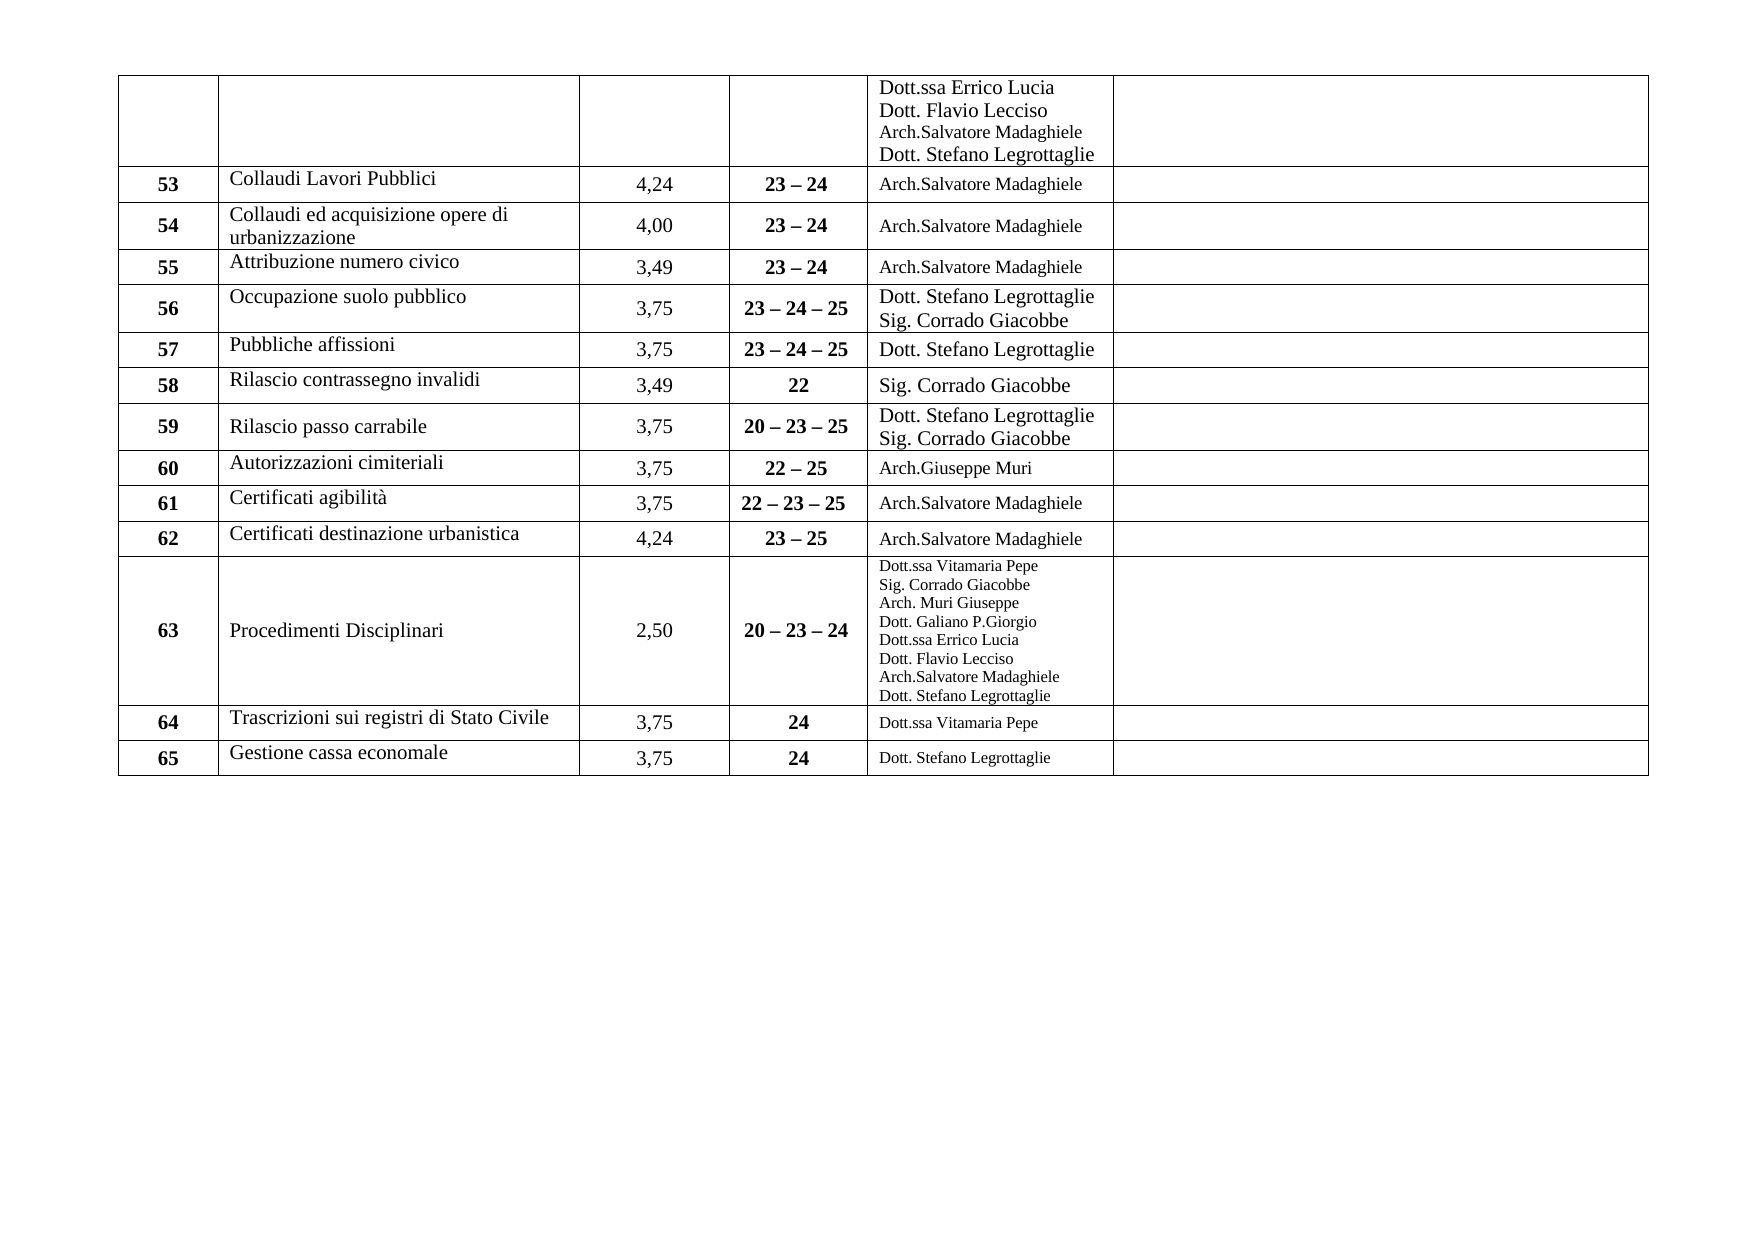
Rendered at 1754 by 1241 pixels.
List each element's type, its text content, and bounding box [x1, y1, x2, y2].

table_cell 65 [119, 741, 218, 775]
table_cell [1114, 741, 1648, 775]
table_cell Trascrizioni sui registri di Stato Civile [219, 706, 579, 740]
table_cell 22 – 25 [730, 451, 867, 485]
table_cell 20 – 23 – 24 [730, 557, 867, 704]
table_cell Arch.Salvatore Madaghiele [868, 486, 1113, 521]
table_cell Dott. Stefano Legrottaglie [868, 741, 1113, 775]
table_cell 23 – 24 [730, 250, 867, 284]
table_cell Arch.Salvatore Madaghiele [868, 167, 1113, 202]
table_cell Certificati destinazione urbanistica [219, 522, 579, 556]
table_cell [1114, 167, 1648, 202]
table_cell 2,50 [580, 557, 729, 704]
table_cell [1114, 76, 1648, 166]
table_cell [1114, 451, 1648, 485]
table_cell [730, 76, 867, 166]
table_cell 3,49 [580, 368, 729, 402]
table_cell 62 [119, 522, 218, 556]
table_cell Dott.ssa Errico Lucia Dott. Flavio Lecciso Arch.Salvatore Madaghiele Dott. Stefano Legrottaglie [868, 76, 1113, 166]
table_cell 3,49 [580, 250, 729, 284]
table_cell 57 [119, 333, 218, 367]
table_cell Arch.Salvatore Madaghiele [868, 250, 1113, 284]
table_cell Certificati agibilità [219, 486, 579, 521]
table_cell Dott.ssa Vitamaria Pepe [868, 706, 1113, 740]
table_cell 54 [119, 203, 218, 249]
table_cell 4,00 [580, 203, 729, 249]
table_cell 3,75 [580, 741, 729, 775]
table_cell [1114, 486, 1648, 521]
table_cell 59 [119, 404, 218, 450]
table_cell Sig. Corrado Giacobbe [868, 368, 1113, 402]
table_cell [1114, 203, 1648, 249]
table_cell [1114, 557, 1648, 704]
table_cell 23 – 24 [730, 167, 867, 202]
table_cell 55 [119, 250, 218, 284]
table_cell 20 – 23 – 25 [730, 404, 867, 450]
table_cell 23 – 25 [730, 522, 867, 556]
table_cell 3,75 [580, 333, 729, 367]
table_cell Attribuzione numero civico [219, 250, 579, 284]
table_cell 3,75 [580, 706, 729, 740]
table_cell [1114, 368, 1648, 402]
table_cell 61 [119, 486, 218, 521]
table_cell [1114, 404, 1648, 450]
table_cell Dott. Stefano Legrottaglie Sig. Corrado Giacobbe [868, 285, 1113, 332]
table_cell [1114, 285, 1648, 332]
table_cell 58 [119, 368, 218, 402]
table_cell Gestione cassa economale [219, 741, 579, 775]
table_cell Rilascio passo carrabile [219, 404, 579, 450]
table_cell 63 [119, 557, 218, 704]
table_cell 24 [730, 706, 867, 740]
table_cell Dott. Stefano Legrottaglie Sig. Corrado Giacobbe [868, 404, 1113, 450]
table_cell 23 – 24 – 25 [730, 333, 867, 367]
table_cell 4,24 [580, 167, 729, 202]
table_cell Collaudi ed acquisizione opere di urbanizzazione [219, 203, 579, 249]
table_cell 23 – 24 – 25 [730, 285, 867, 332]
table_cell 53 [119, 167, 218, 202]
table_cell 22 – 23 – 25 [730, 486, 867, 521]
table_cell 3,75 [580, 285, 729, 332]
table_cell 4,24 [580, 522, 729, 556]
table_cell Arch.Salvatore Madaghiele [868, 203, 1113, 249]
table_cell Occupazione suolo pubblico [219, 285, 579, 332]
table_cell [219, 76, 579, 166]
table_cell Arch.Salvatore Madaghiele [868, 522, 1113, 556]
table_cell Rilascio contrassegno invalidi [219, 368, 579, 402]
table_cell [1114, 333, 1648, 367]
table_cell 24 [730, 741, 867, 775]
table_cell Arch.Giuseppe Muri [868, 451, 1113, 485]
table_cell 23 – 24 [730, 203, 867, 249]
table_cell 3,75 [580, 451, 729, 485]
table_cell 3,75 [580, 404, 729, 450]
table_cell Dott. Stefano Legrottaglie [868, 333, 1113, 367]
table_cell [1114, 522, 1648, 556]
table_cell 3,75 [580, 486, 729, 521]
table_cell Procedimenti Disciplinari [219, 557, 579, 704]
table_cell [1114, 706, 1648, 740]
table_cell Autorizzazioni cimiteriali [219, 451, 579, 485]
table_cell Collaudi Lavori Pubblici [219, 167, 579, 202]
table_cell 64 [119, 706, 218, 740]
table_cell 56 [119, 285, 218, 332]
table_cell [580, 76, 729, 166]
table_cell [119, 76, 218, 166]
table_cell Dott.ssa Vitamaria Pepe Sig. Corrado Giacobbe Arch. Muri Giuseppe Dott. Galiano P.Giorgio Dott.ssa Errico Lucia Dott. Flavio Lecciso Arch.Salvatore Madaghiele Dott. Stefano Legrottaglie [868, 557, 1113, 704]
table_cell [1114, 250, 1648, 284]
table_cell Pubbliche affissioni [219, 333, 579, 367]
table_cell 22 [730, 368, 867, 402]
table_cell 60 [119, 451, 218, 485]
